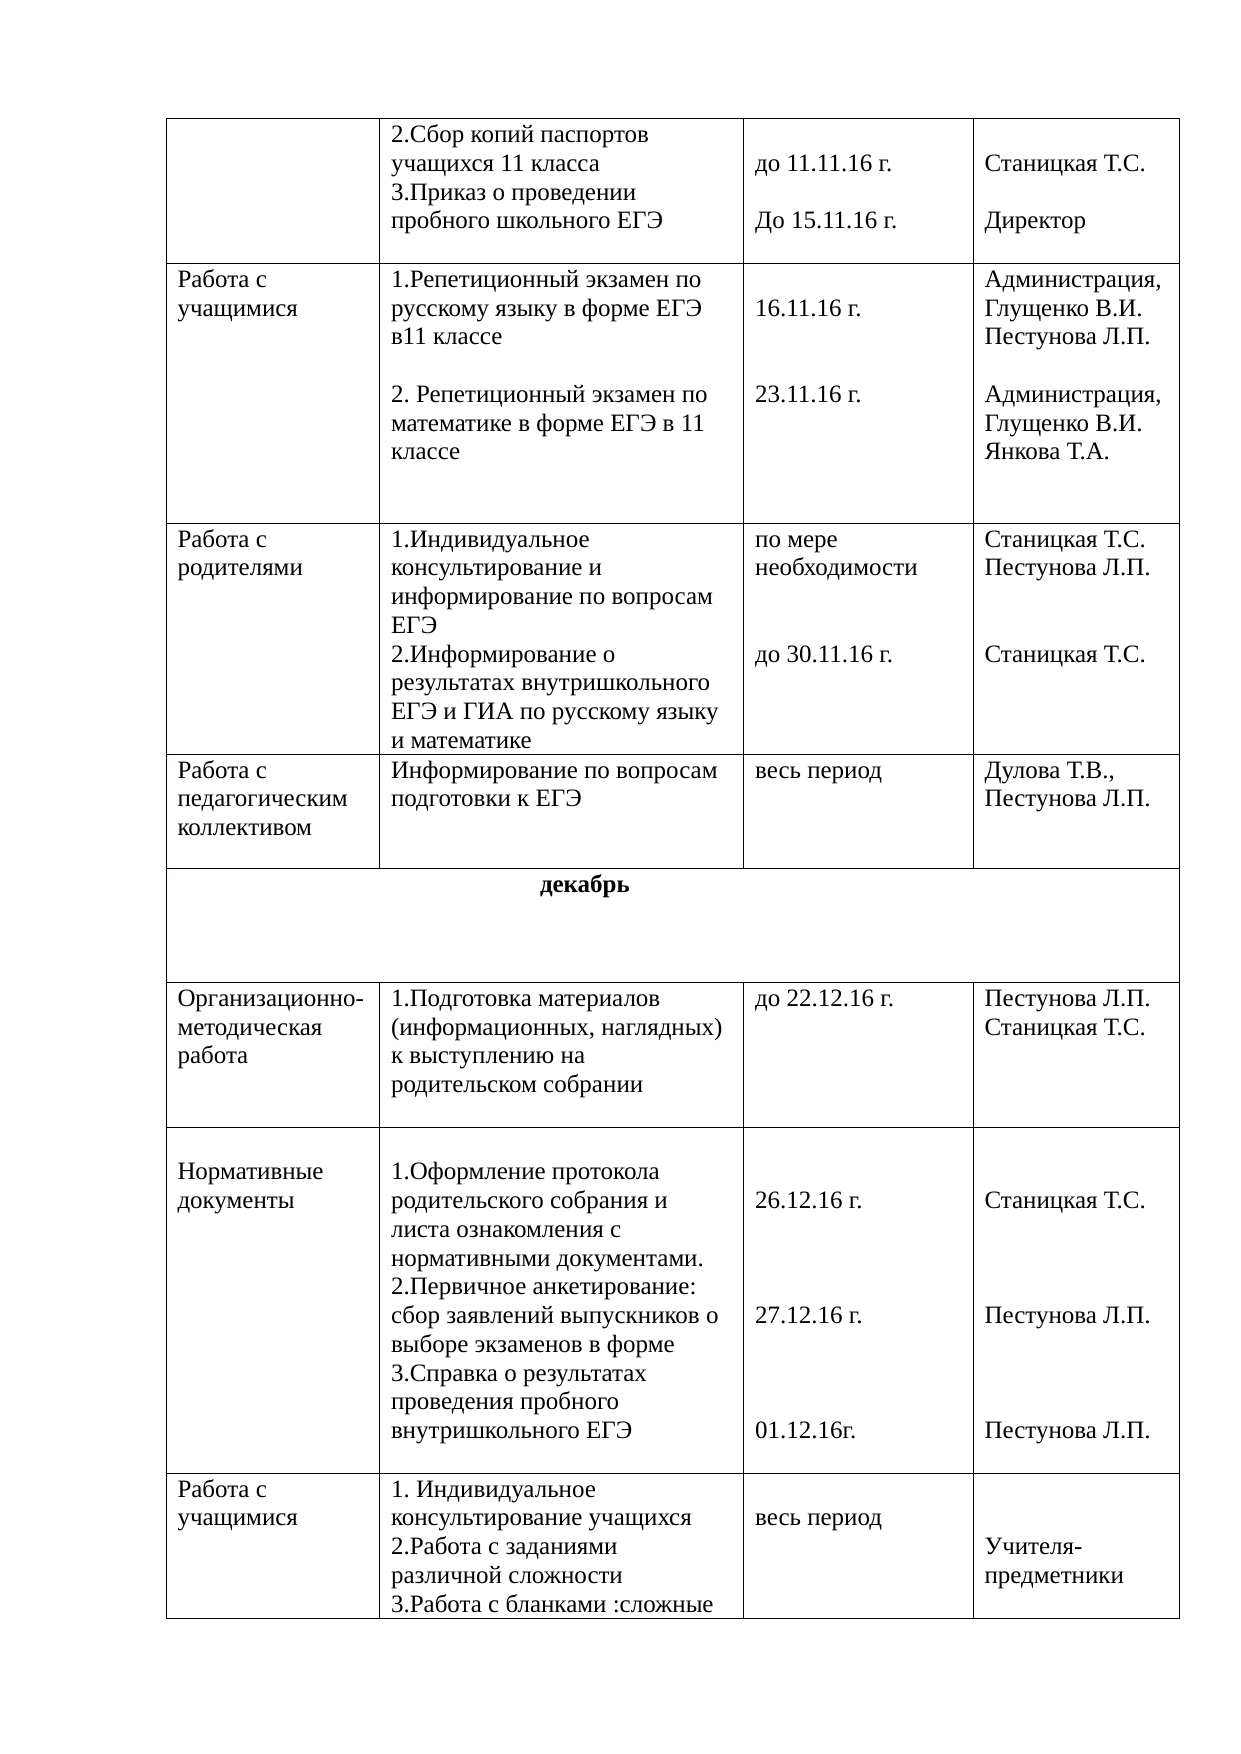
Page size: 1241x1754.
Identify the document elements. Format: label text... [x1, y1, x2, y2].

table_cell весь период [744, 755, 973, 868]
table_cell Работа с учащимися [167, 1474, 379, 1617]
table_cell 26.12.16 г. 27.12.16 г. 01.12.16г. [744, 1128, 973, 1473]
table_cell Станицкая Т.С. Директор [974, 119, 1179, 263]
table_cell Пестунова Л.П. Станицкая Т.С. [974, 983, 1179, 1127]
table_cell 1.Подготовка материалов (информационных, наглядных) к выступлению на родительском собрании [380, 983, 743, 1127]
table_cell Работа с педагогическим коллективом [167, 755, 379, 868]
table_cell Работа с учащимися [167, 264, 379, 523]
table_cell Учителя-предметники [974, 1474, 1179, 1617]
table_cell 2.Сбор копий паспортов учащихся 11 класса 3.Приказ о проведении пробного школьного ЕГЭ [380, 119, 743, 263]
table_cell декабрь [167, 869, 1179, 982]
table_cell 1.Репетиционный экзамен по русскому языку в форме ЕГЭ в11 классе 2. Репетиционный экзамен по математике в форме ЕГЭ в 11 классе [380, 264, 743, 523]
table_cell до 11.11.16 г. До 15.11.16 г. [744, 119, 973, 263]
table_cell по мере необходимости до 30.11.16 г. [744, 524, 973, 754]
table_cell Работа с родителями [167, 524, 379, 754]
table_cell Организационно- методическая работа [167, 983, 379, 1127]
table_cell Станицкая Т.С. Пестунова Л.П. Станицкая Т.С. [974, 524, 1179, 754]
table_cell Станицкая Т.С. Пестунова Л.П. Пестунова Л.П. [974, 1128, 1179, 1473]
table_cell 1.Оформление протокола родительского собрания и листа ознакомления с нормативными документами. 2.Первичное анкетирование: сбор заявлений выпускников о выборе экзаменов в форме 3.Справка о результатах проведения пробного внутришкольного ЕГЭ [380, 1128, 743, 1473]
table_cell Дулова Т.В., Пестунова Л.П. [974, 755, 1179, 868]
table_cell 1.Индивидуальное консультирование и информирование по вопросам ЕГЭ 2.Информирование о результатах внутришкольного ЕГЭ и ГИА по русскому языку и математике [380, 524, 743, 754]
table_cell Информирование по вопросам подготовки к ЕГЭ [380, 755, 743, 868]
table_cell Нормативные документы [167, 1128, 379, 1473]
table_cell весь период [744, 1474, 973, 1617]
table_cell 16.11.16 г. 23.11.16 г. [744, 264, 973, 523]
table_cell до 22.12.16 г. [744, 983, 973, 1127]
table_cell 1. Индивидуальное консультирование учащихся 2.Работа с заданиями различной сложности 3.Работа с бланками :сложные [380, 1474, 743, 1617]
table_cell Администрация, Глущенко В.И. Пестунова Л.П. Администрация, Глущенко В.И. Янкова Т.А. [974, 264, 1179, 523]
table_cell [167, 119, 379, 263]
